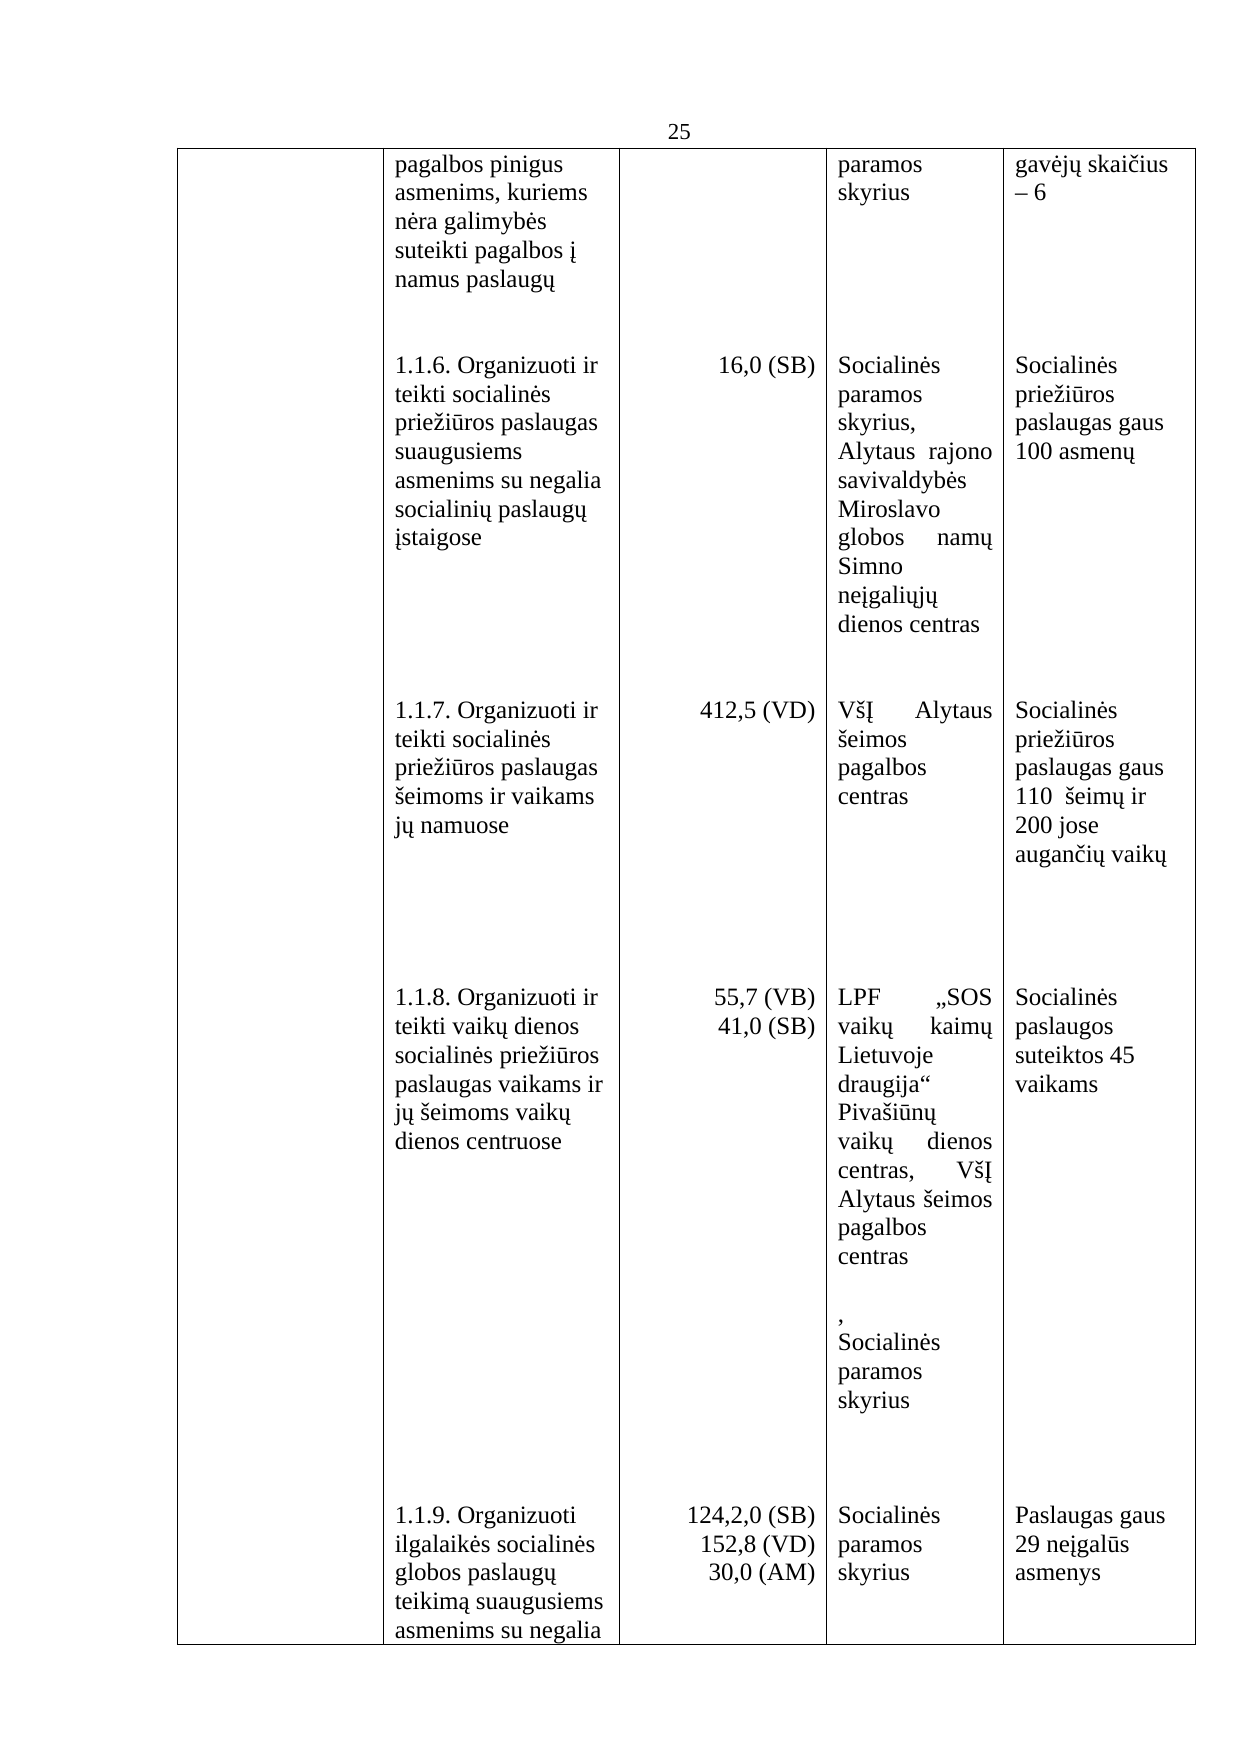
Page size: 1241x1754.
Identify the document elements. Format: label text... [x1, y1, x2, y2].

table_cell [178, 149, 383, 1644]
table_cell 16,0 (SB) 412,5 (VD) 55,7 (VB) 41,0 (SB) 124,2,0 (SB) 152,8 (VD) 30,0 (AM) [620, 149, 826, 1644]
table_cell gavėjų skaičius – 6 Socialinės priežiūros paslaugas gaus 100 asmenų Socialinės priežiūros paslaugas gaus 110 šeimų ir 200 jose augančių vaikų Socialinės paslaugos suteiktos 45 vaikams Paslaugas gaus 29 neįgalūs asmenys [1004, 149, 1195, 1644]
table_cell pagalbos pinigus asmenims, kuriems nėra galimybės suteikti pagalbos į namus paslaugų 1.1.6. Organizuoti ir teikti socialinės priežiūros paslaugas suaugusiems asmenims su negalia socialinių paslaugų įstaigose 1.1.7. Organizuoti ir teikti socialinės priežiūros paslaugas šeimoms ir vaikams jų namuose 1.1.8. Organizuoti ir teikti vaikų dienos socialinės priežiūros paslaugas vaikams ir jų šeimoms vaikų dienos centruose 1.1.9. Organizuoti ilgalaikės socialinės globos paslaugų teikimą suaugusiems asmenims su negalia [384, 149, 619, 1644]
table_cell paramos skyrius Socialinės paramos skyrius, Alytaus rajono savivaldybės Miroslavo globos namų Simno neįgaliųjų dienos centras VšĮ Alytaus šeimos pagalbos centras LPF „SOS vaikų kaimų Lietuvoje draugija“ Pivašiūnų vaikų dienos centras, VšĮ Alytaus šeimos pagalbos centras , Socialinės paramos skyrius Socialinės paramos skyrius [827, 149, 1003, 1644]
